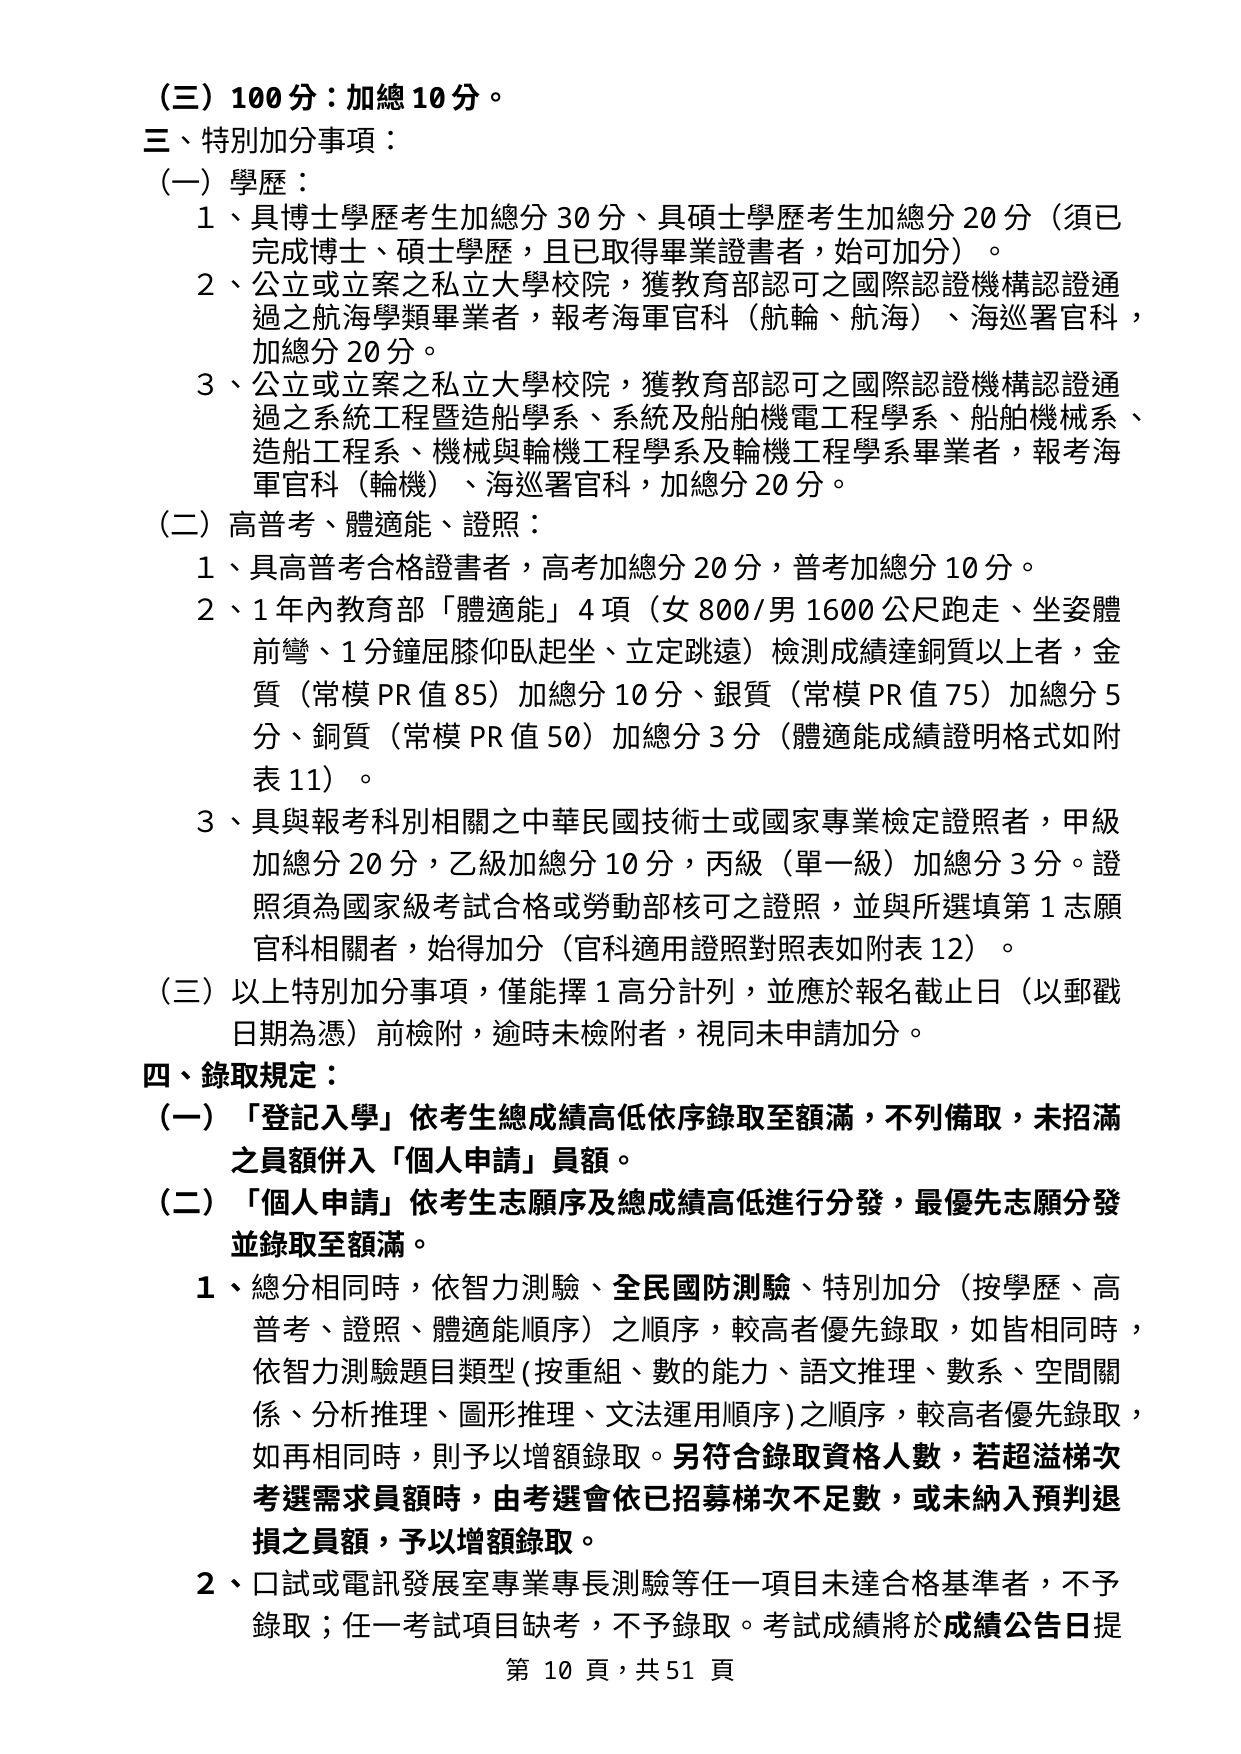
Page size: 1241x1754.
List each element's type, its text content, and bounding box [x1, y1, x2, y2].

text 四、錄取規定： [142, 1053, 1122, 1095]
text （二）「個人申請」依考生志願序及總成績高低進行分發，最優先志願分發並錄取至額滿。 [142, 1180, 1122, 1264]
text （三）以上特別加分事項，僅能擇1高分計列，並應於報名截止日（以郵戳日期為憑）前檢附，逾時未檢附者，視同未申請加分。 [142, 968, 1122, 1053]
text ３、公立或立案之私立大學校院，獲教育部認可之國際認證機構認證通過之系統工程暨造船學系、系統及船舶機電工程學系、船舶機械系、造船工程系、機械與輪機工程學系及輪機工程學系畢業者，報考海軍官科（輪機）、海巡署官科，加總分20分。 [191, 369, 1122, 502]
text ２、口試或電訊發展室專業專長測驗等任一項目未達合格基準者，不予錄取；任一考試項目缺考，不予錄取。考試成績將於成績公告日提 [191, 1561, 1122, 1645]
text 三、特別加分事項： [142, 117, 1122, 160]
text （一）「登記入學」依考生總成績高低依序錄取至額滿，不列備取，未招滿之員額併入「個人申請」員額。 [142, 1095, 1122, 1180]
text ３、具與報考科別相關之中華民國技術士或國家專業檢定證照者，甲級加總分20分，乙級加總分10分，丙級（單一級）加總分3分。證照須為國家級考試合格或勞動部核可之證照，並與所選填第1志願官科相關者，始得加分（官科適用證照對照表如附表12）。 [191, 799, 1122, 968]
text （三）100分：加總10分。 [142, 75, 1122, 117]
text １、具高普考合格證書者，高考加總分20分，普考加總分10分。 [191, 544, 1122, 587]
text １、總分相同時，依智力測驗、全民國防測驗、特別加分（按學歷、高普考、證照、體適能順序）之順序，較高者優先錄取，如皆相同時，依智力測驗題目類型(按重組、數的能力、語文推理、數系、空間關係、分析推理、圖形推理、文法運用順序)之順序，較高者優先錄取，如再相同時，則予以增額錄取。另符合錄取資格人數，若超溢梯次考選需求員額時，由考選會依已招募梯次不足數，或未納入預判退損之員額，予以增額錄取。 [191, 1264, 1122, 1561]
text （一）學歷： [142, 160, 1122, 202]
text （二）高普考、體適能、證照： [141, 502, 1122, 544]
text １、具博士學歷考生加總分30分、具碩士學歷考生加總分20分（須已完成博士、碩士學歷，且已取得畢業證書者，始可加分）。 [191, 202, 1122, 269]
text ２、公立或立案之私立大學校院，獲教育部認可之國際認證機構認證通過之航海學類畢業者，報考海軍官科（航輪、航海）、海巡署官科，加總分20分。 [191, 269, 1122, 369]
text ２、1年內教育部「體適能」4項（女800/男1600公尺跑走、坐姿體前彎、1分鐘屈膝仰臥起坐、立定跳遠）檢測成績達銅質以上者，金質（常模PR值85）加總分10分、銀質（常模PR值75）加總分5分、銅質（常模PR值50）加總分3分（體適能成績證明格式如附表11）。 [191, 587, 1122, 799]
